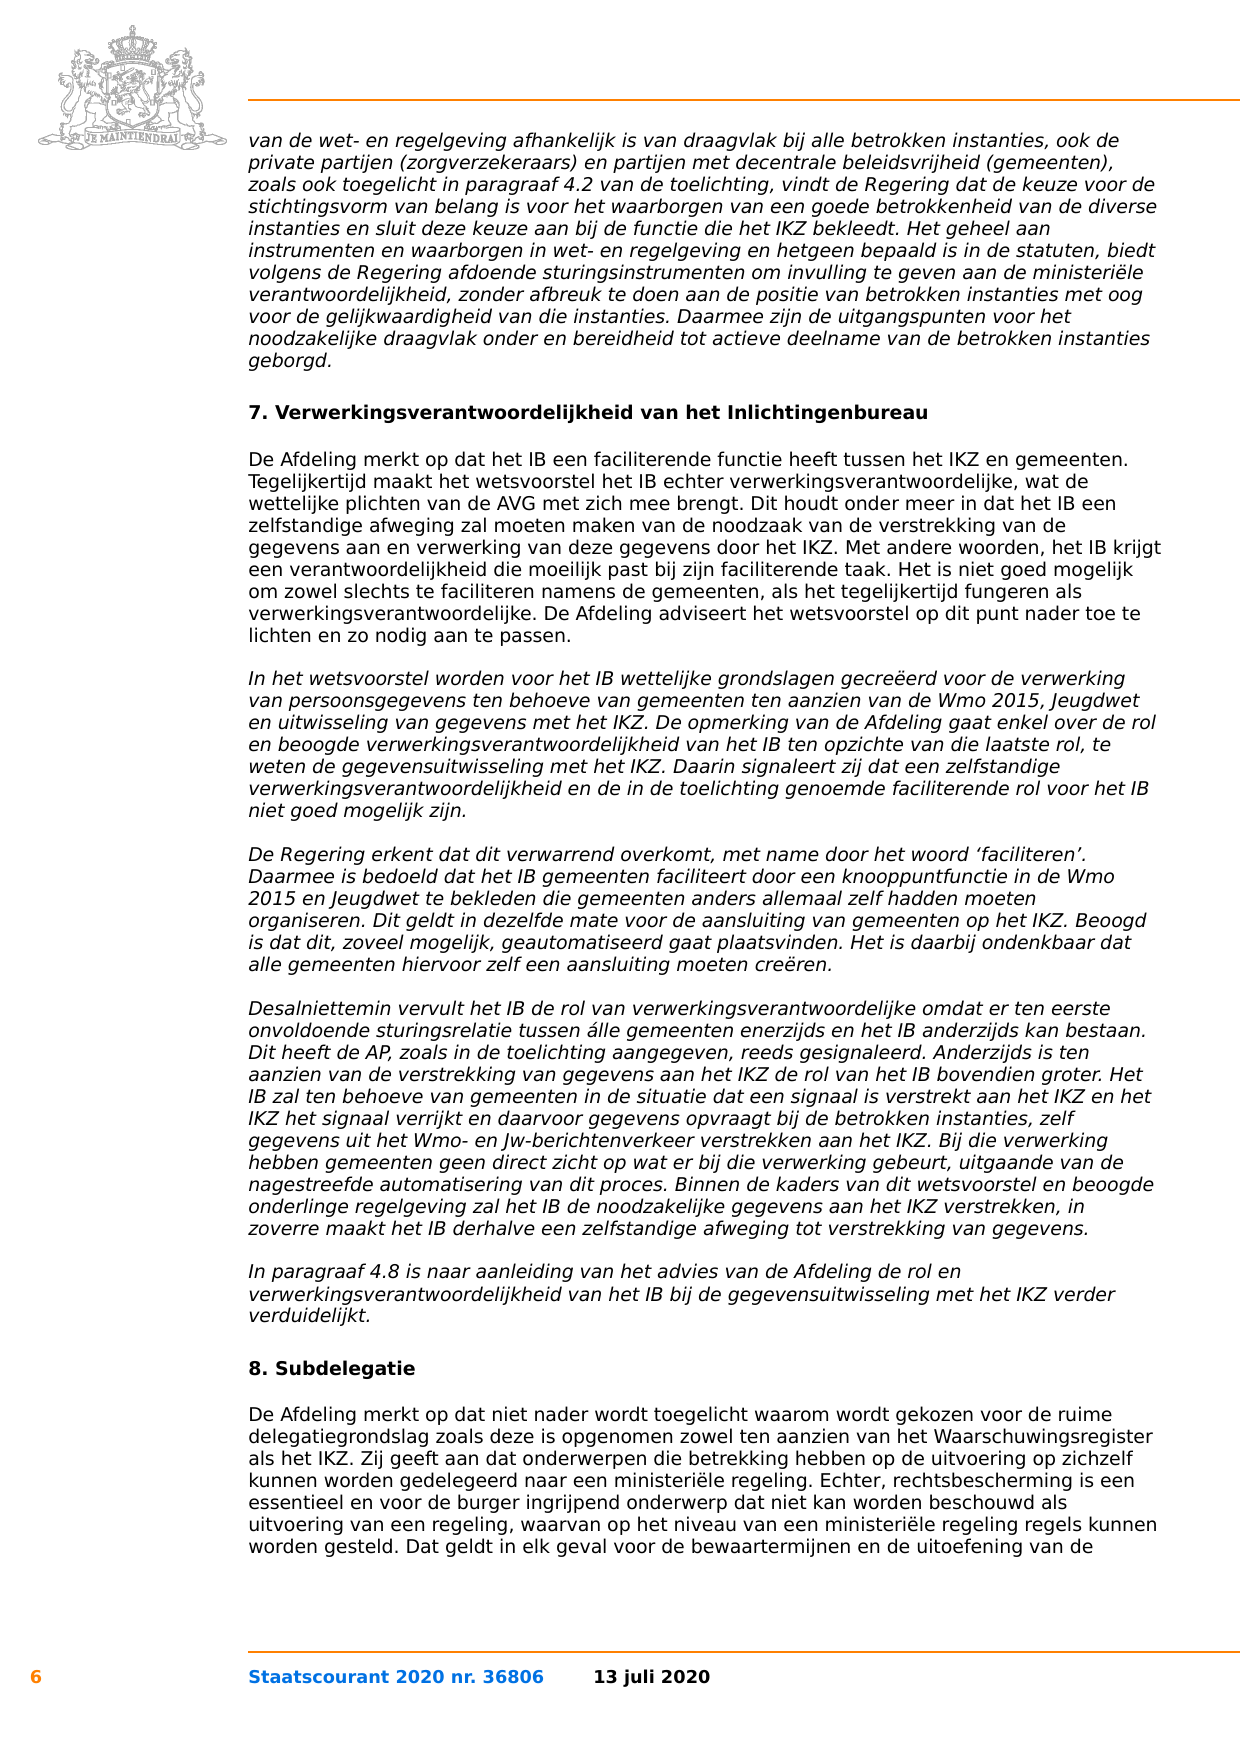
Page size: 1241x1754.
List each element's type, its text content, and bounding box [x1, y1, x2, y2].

text In het wetsvoorstel worden voor het IB wettelijke grondslagen gecreëerd voor de verwerking van persoonsgegevens ten behoeve van gemeenten ten aanzien van de Wmo 2015, Jeugdwet en uitwisseling van gegevens met het IKZ. De opmerking van de Afdeling gaat enkel over de rol en beoogde verwerkingsverantwoordelijkheid van het IB ten opzichte van die laatste rol, te weten de gegevensuitwisseling met het IKZ. Daarin signaleert zij dat een zelfstandige verwerkingsverantwoordelijkheid en de in de toelichting genoemde faciliterende rol voor het IB niet goed mogelijk zijn. [248, 668, 1163, 822]
text Desalniettemin vervult het IB de rol van verwerkingsverantwoordelijke omdat er ten eerste onvoldoende sturingsrelatie tussen álle gemeenten enerzijds en het IB anderzijds kan bestaan. Dit heeft de AP, zoals in de toelichting aangegeven, reeds gesignaleerd. Anderzijds is ten aanzien van de verstrekking van gegevens aan het IKZ de rol van het IB bovendien groter. Het IB zal ten behoeve van gemeenten in de situatie dat een signaal is verstrekt aan het IKZ en het IKZ het signaal verrijkt en daarvoor gegevens opvraagt bij de betrokken instanties, zelf gegevens uit het Wmo- en Jw-berichtenverkeer verstrekken aan het IKZ. Bij die verwerking hebben gemeenten geen direct zicht op wat er bij die verwerking gebeurt, uitgaande van de nagestreefde automatisering van dit proces. Binnen de kaders van dit wetsvoorstel en beoogde onderlinge regelgeving zal het IB de noodzakelijke gegevens aan het IKZ verstrekken, in zoverre maakt het IB derhalve een zelfstandige afweging tot verstrekking van gegevens. [248, 998, 1163, 1239]
picture [38, 25, 227, 150]
text van de wet- en regelgeving afhankelijk is van draagvlak bij alle betrokken instanties, ook de private partijen (zorgverzekeraars) en partijen met decentrale beleidsvrijheid (gemeenten), zoals ook toegelicht in paragraaf 4.2 van de toelichting, vindt de Regering dat de keuze voor de stichtingsvorm van belang is voor het waarborgen van een goede betrokkenheid van de diverse instanties en sluit deze keuze aan bij de functie die het IKZ bekleedt. Het geheel aan instrumenten en waarborgen in wet- en regelgeving en hetgeen bepaald is in de statuten, biedt volgens de Regering afdoende sturingsinstrumenten om invulling te geven aan de ministeriële verantwoordelijkheid, zonder afbreuk te doen aan de positie van betrokken instanties met oog voor de gelijkwaardigheid van die instanties. Daarmee zijn de uitgangspunten voor het noodzakelijke draagvlak onder en bereidheid tot actieve deelname van de betrokken instanties geborgd. [248, 130, 1163, 372]
text De Afdeling merkt op dat het IB een faciliterende functie heeft tussen het IKZ en gemeenten. Tegelijkertijd maakt het wetsvoorstel het IB echter verwerkingsverantwoordelijke, wat de wettelijke plichten van de AVG met zich mee brengt. Dit houdt onder meer in dat het IB een zelfstandige afweging zal moeten maken van de noodzaak van de verstrekking van de gegevens aan en verwerking van deze gegevens door het IKZ. Met andere woorden, het IB krijgt een verantwoordelijkheid die moeilijk past bij zijn faciliterende taak. Het is niet goed mogelijk om zowel slechts te faciliteren namens de gemeenten, als het tegelijkertijd fungeren als verwerkingsverantwoordelijke. De Afdeling adviseert het wetsvoorstel op dit punt nader toe te lichten en zo nodig aan te passen. [248, 449, 1163, 646]
subtitle 8. Subdelegatie [248, 1357, 1163, 1379]
text In paragraaf 4.8 is naar aanleiding van het advies van de Afdeling de rol en verwerkingsverantwoordelijkheid van het IB bij de gegevensuitwisseling met het IKZ verder verduidelijkt. [248, 1261, 1163, 1327]
text De Regering erkent dat dit verwarrend overkomt, met name door het woord ‘faciliteren’. Daarmee is bedoeld dat het IB gemeenten faciliteert door een knooppuntfunctie in de Wmo 2015 en Jeugdwet te bekleden die gemeenten anders allemaal zelf hadden moeten organiseren. Dit geldt in dezelfde mate voor de aansluiting van gemeenten op het IKZ. Beoogd is dat dit, zoveel mogelijk, geautomatiseerd gaat plaatsvinden. Het is daarbij ondenkbaar dat alle gemeenten hiervoor zelf een aansluiting moeten creëren. [248, 844, 1163, 976]
subtitle 7. Verwerkingsverantwoordelijkheid van het Inlichtingenbureau [248, 402, 1163, 424]
text De Afdeling merkt op dat niet nader wordt toegelicht waarom wordt gekozen voor de ruime delegatiegrondslag zoals deze is opgenomen zowel ten aanzien van het Waarschuwingsregister als het IKZ. Zij geeft aan dat onderwerpen die betrekking hebben op de uitvoering op zichzelf kunnen worden gedelegeerd naar een ministeriële regeling. Echter, rechtsbescherming is een essentieel en voor de burger ingrijpend onderwerp dat niet kan worden beschouwd als uitvoering van een regeling, waarvan op het niveau van een ministeriële regeling regels kunnen worden gesteld. Dat geldt in elk geval voor de bewaartermijnen en de uitoefening van de [248, 1404, 1163, 1558]
